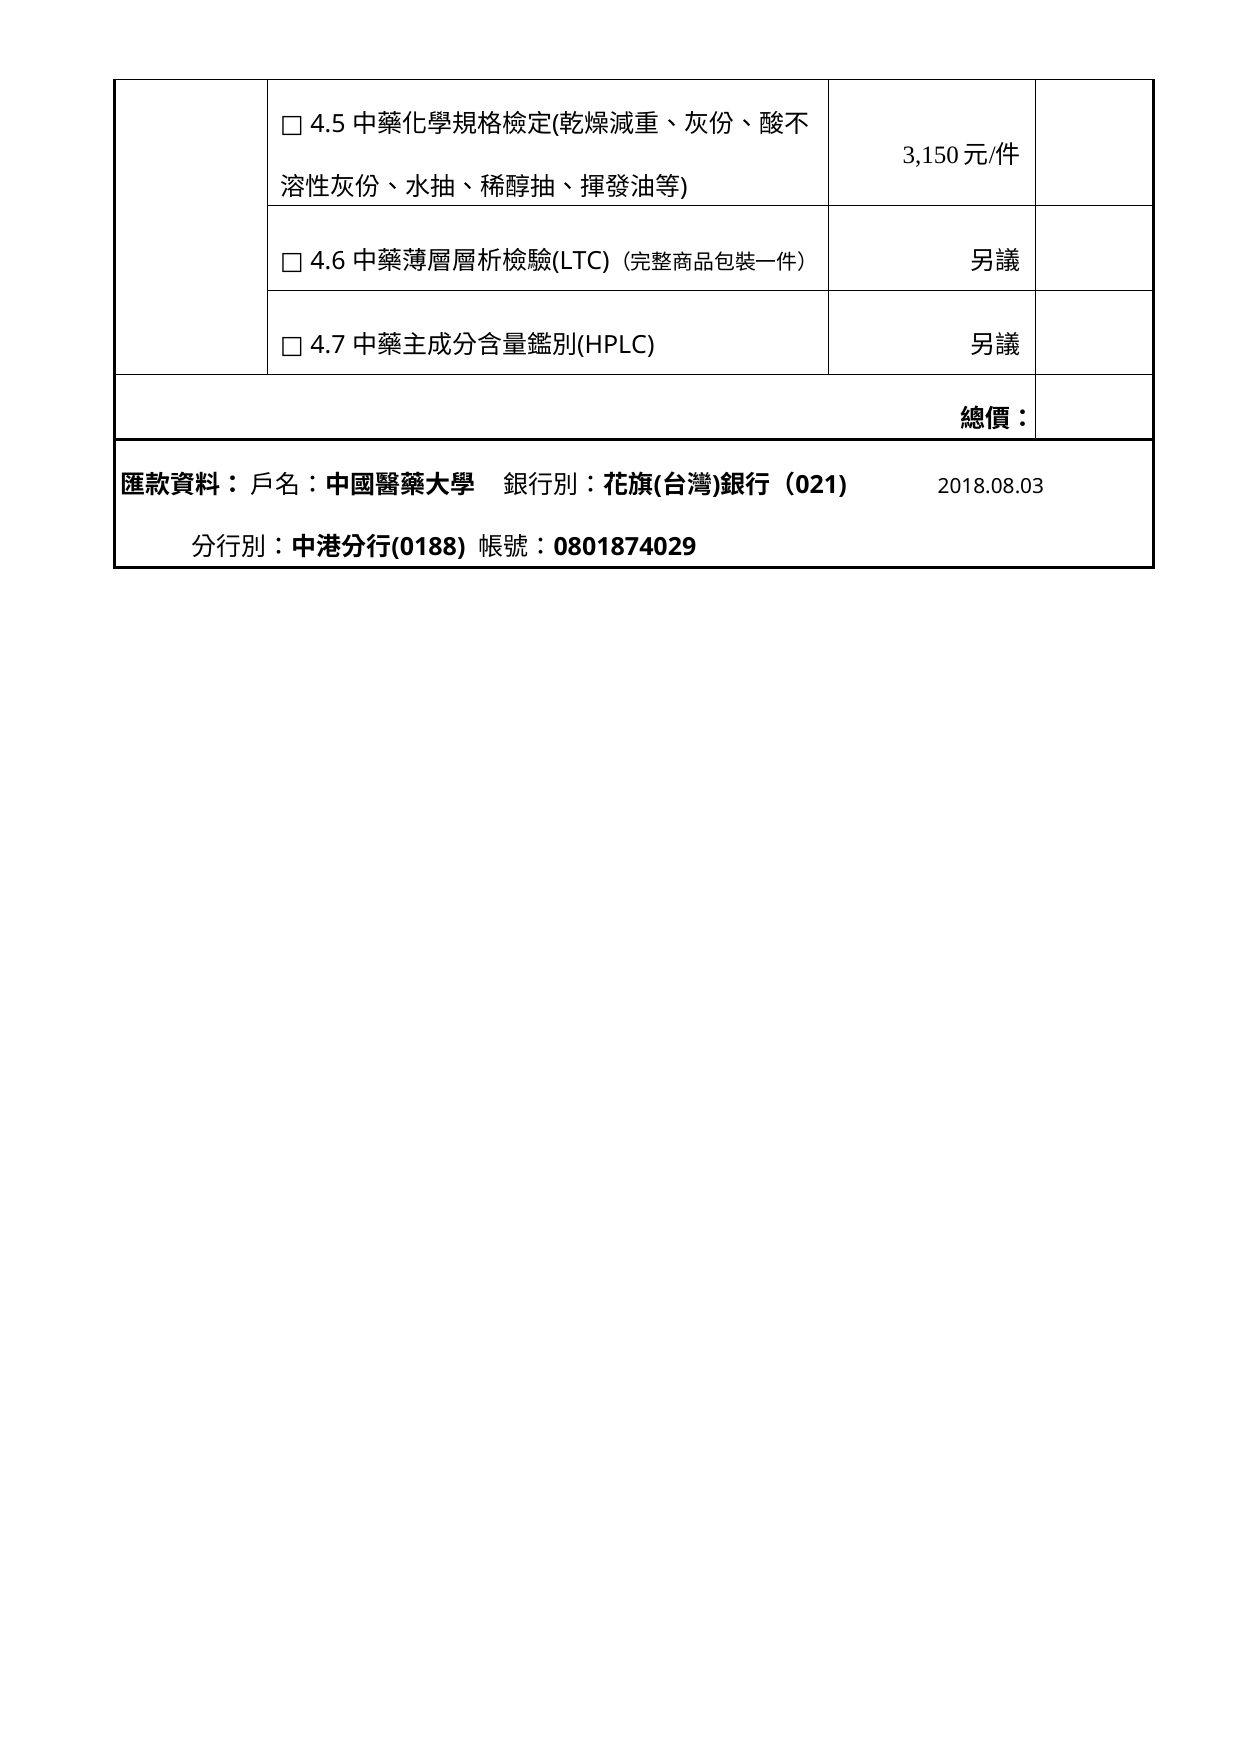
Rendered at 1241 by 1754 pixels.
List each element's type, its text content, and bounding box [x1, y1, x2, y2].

table_cell [1036, 80, 1152, 205]
table_cell [1036, 206, 1152, 289]
table_cell 另議 [829, 206, 1035, 289]
table_cell [1036, 375, 1152, 437]
table_cell [1036, 291, 1152, 374]
table_cell [116, 80, 267, 374]
table_cell □ 4.6 中藥薄層層析檢驗(LTC)（完整商品包裝一件） [268, 206, 828, 289]
table_cell 3,150元/件 [829, 80, 1035, 205]
table_cell 總價： [116, 375, 1035, 437]
table_cell □ 4.5 中藥化學規格檢定(乾燥減重、灰份、酸不溶性灰份、水抽、稀醇抽、揮發油等) [268, 80, 828, 205]
table_cell □ 4.7 中藥主成分含量鑑別(HPLC) [268, 291, 828, 374]
table_cell 匯款資料： 戶名：中國醫藥大學 銀行別：花旗(台灣)銀行（021) 2018.08.03 分行別：中港分行(0188) 帳號：0801874029 [116, 441, 1152, 566]
table_cell 另議 [829, 291, 1035, 374]
